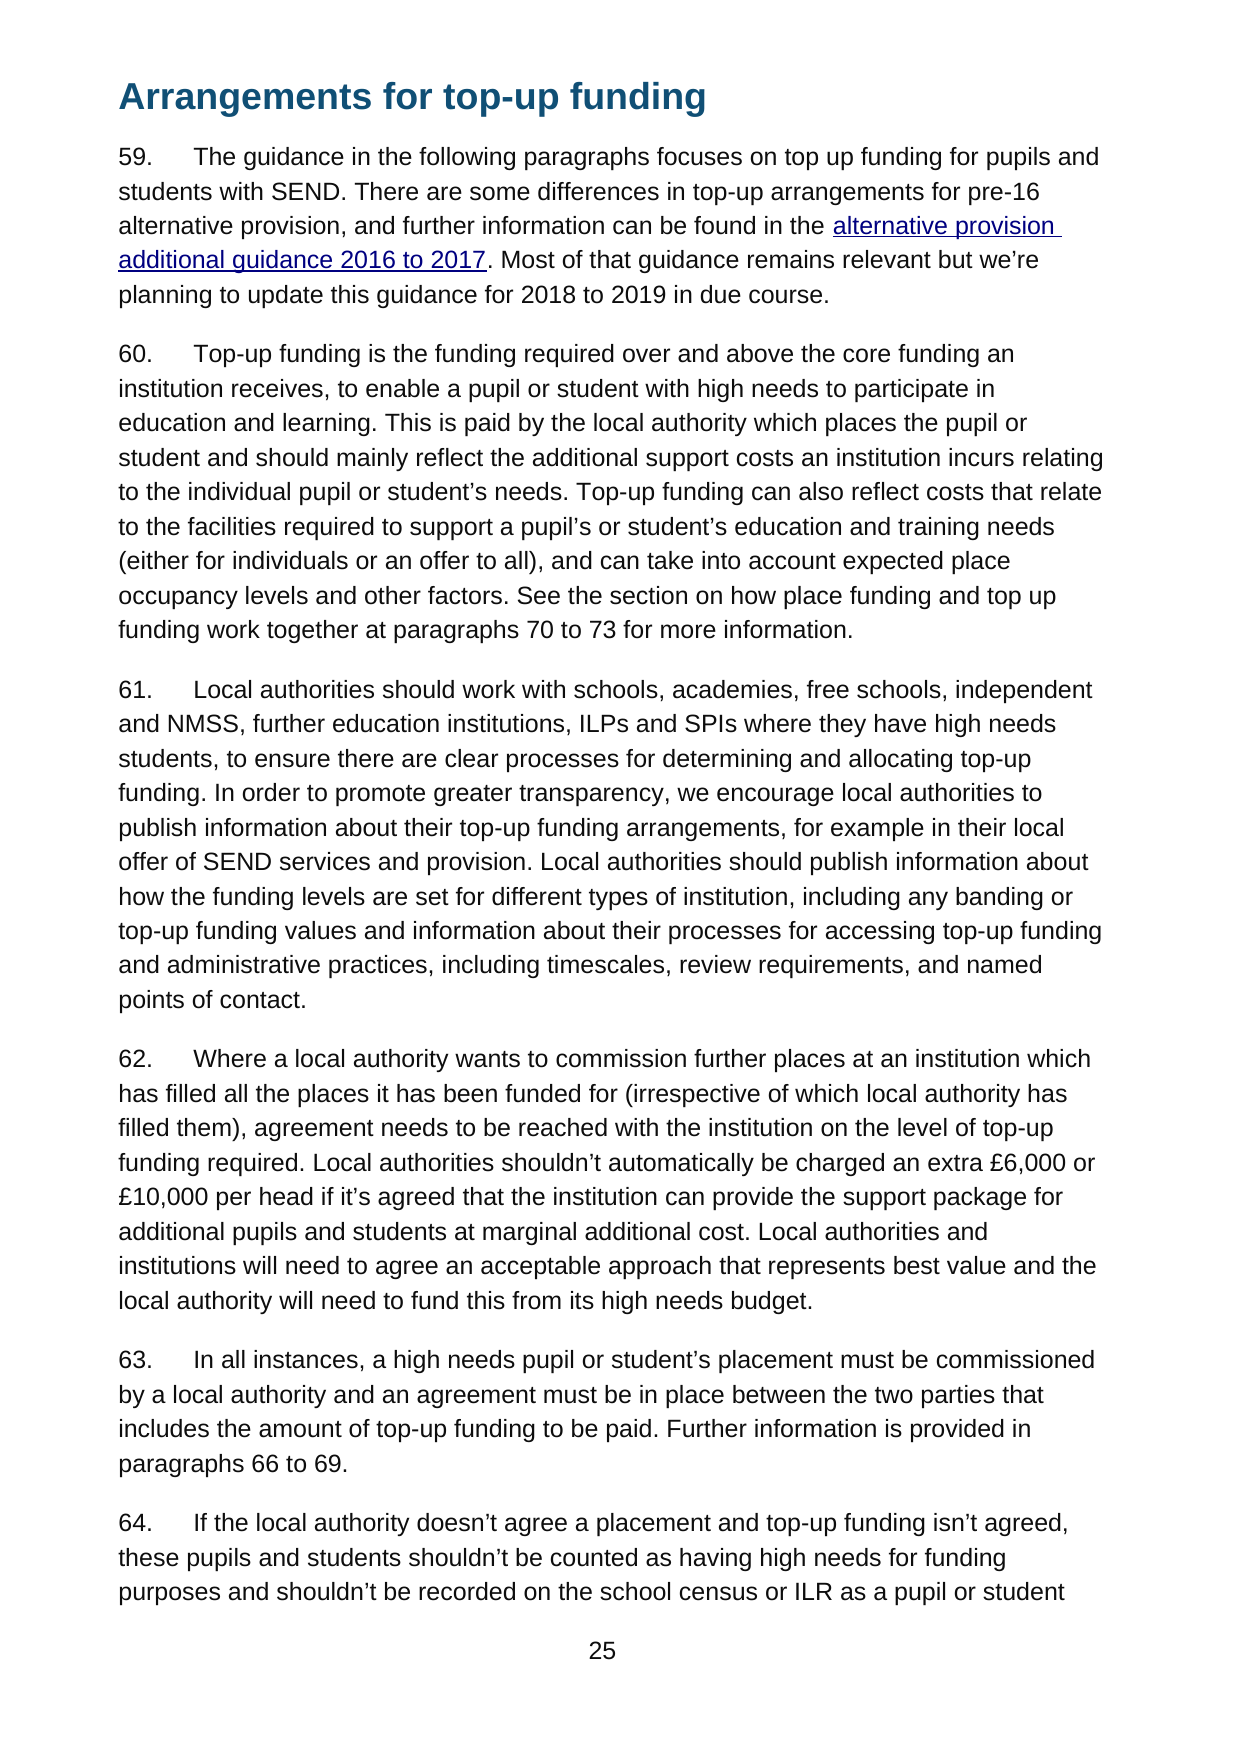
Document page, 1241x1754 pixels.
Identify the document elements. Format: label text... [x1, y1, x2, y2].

list Top-up funding is the funding required over and above the core funding an institution receives, to enable a pupil or student with high needs to participate in education and learning. This is paid by the local authority which places the pupil or student and should mainly reflect the additional support costs an institution incurs relating to the individual pupil or student’s needs. Top-up funding can also reflect costs that relate to the facilities required to support a pupil’s or student’s education and training needs (either for individuals or an offer to all), and can take into account expected place occupancy levels and other factors. See the section on how place funding and top up funding work together at paragraphs 70 to 73 for more information. [118, 339, 1107, 644]
list The guidance in the following paragraphs focuses on top up funding for pupils and students with SEND. There are some differences in top-up arrangements for pre-16 alternative provision, and further information can be found in the alternative provision additional guidance 2016 to 2017. Most of that guidance remains relevant but we’re planning to update this guidance for 2018 to 2019 in due course. [118, 142, 1107, 309]
list If the local authority doesn’t agree a placement and top-up funding isn’t agreed, these pupils and students shouldn’t be counted as having high needs for funding purposes and shouldn’t be recorded on the school census or ILR as a pupil or student [118, 1508, 1107, 1606]
subtitle Arrangements for top-up funding [118, 74, 1107, 117]
list Local authorities should work with schools, academies, free schools, independent and NMSS, further education institutions, ILPs and SPIs where they have high needs students, to ensure there are clear processes for determining and allocating top-up funding. In order to promote greater transparency, we encourage local authorities to publish information about their top-up funding arrangements, for example in their local offer of SEND services and provision. Local authorities should publish information about how the funding levels are set for different types of institution, including any banding or top-up funding values and information about their processes for accessing top-up funding and administrative practices, including timescales, review requirements, and named points of contact. [118, 675, 1107, 1014]
list In all instances, a high needs pupil or student’s placement must be commissioned by a local authority and an agreement must be in place between the two parties that includes the amount of top-up funding to be paid. Further information is provided in paragraphs 66 to 69. [118, 1345, 1107, 1477]
list Where a local authority wants to commission further places at an institution which has filled all the places it has been funded for (irrespective of which local authority has filled them), agreement needs to be reached with the institution on the level of top-up funding required. Local authorities shouldn’t automatically be charged an extra £6,000 or £10,000 per head if it’s agreed that the institution can provide the support package for additional pupils and students at marginal additional cost. Local authorities and institutions will need to agree an acceptable approach that represents best value and the local authority will need to fund this from its high needs budget. [118, 1044, 1107, 1314]
